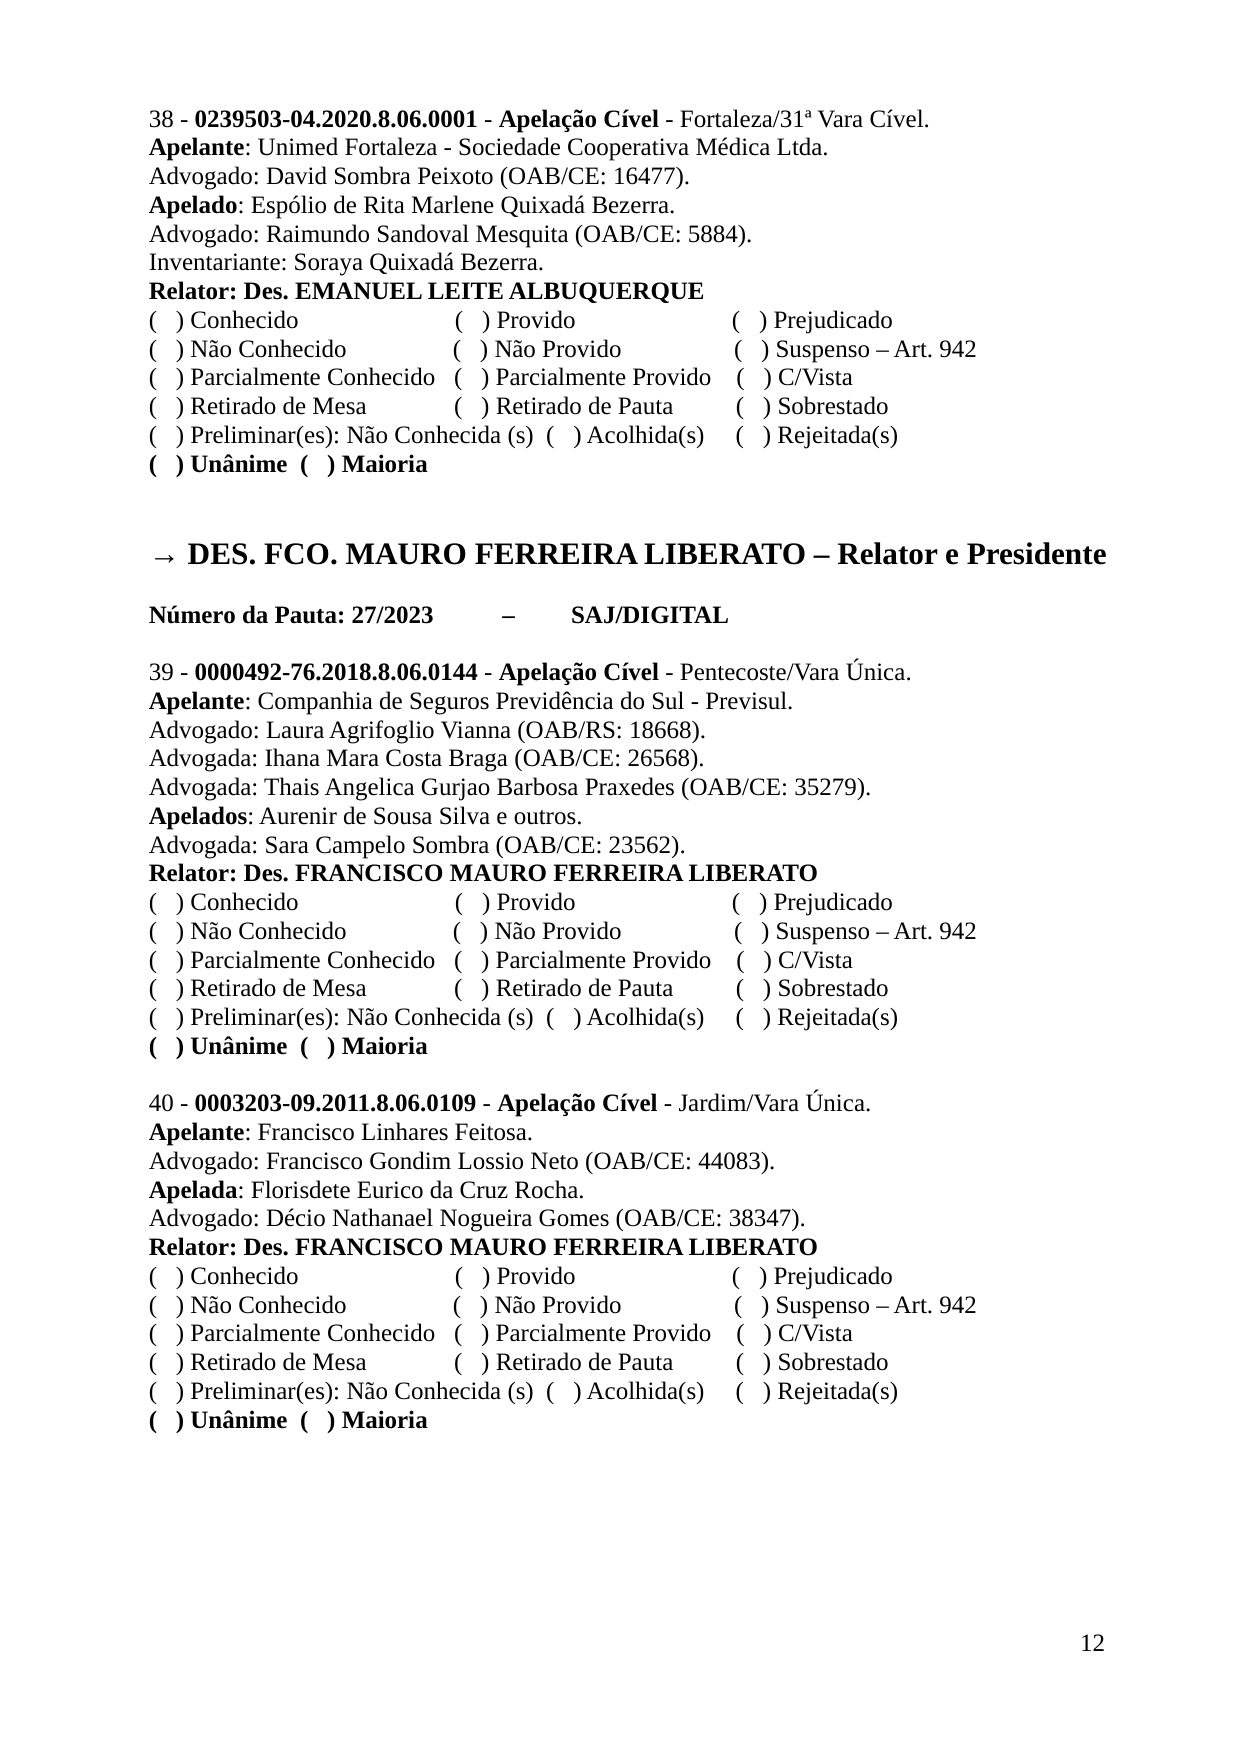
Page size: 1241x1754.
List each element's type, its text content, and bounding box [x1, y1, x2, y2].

text ( ) Conhecido ( ) Provido ( ) Prejudicado [148, 1261, 1141, 1290]
text Advogado: Laura Agrifoglio Vianna (OAB/RS: 18668). [148, 715, 1141, 743]
text Advogada: Sara Campelo Sombra (OAB/CE: 23562). [148, 830, 1141, 858]
text Apelante: Francisco Linhares Feitosa. [148, 1117, 1141, 1146]
text Apelada: Florisdete Eurico da Cruz Rocha. [148, 1175, 1141, 1203]
text ( ) Parcialmente Conhecido ( ) Parcialmente Provido ( ) C/Vista [148, 362, 1158, 391]
text Advogada: Thais Angelica Gurjao Barbosa Praxedes (OAB/CE: 35279). [148, 772, 1141, 801]
text Apelante: Companhia de Seguros Previdência do Sul - Previsul. [148, 686, 1141, 715]
text ( ) Retirado de Mesa ( ) Retirado de Pauta ( ) Sobrestado [148, 973, 1158, 1002]
text → DES. FCO. MAURO FERREIRA LIBERATO – Relator e Presidente [148, 535, 1141, 571]
text Advogado: Décio Nathanael Nogueira Gomes (OAB/CE: 38347). [148, 1203, 1141, 1232]
text Apelados: Aurenir de Sousa Silva e outros. [148, 801, 1141, 830]
text ( ) Conhecido ( ) Provido ( ) Prejudicado [148, 305, 1141, 334]
text ( ) Conhecido ( ) Provido ( ) Prejudicado [148, 887, 1141, 916]
text Relator: Des. FRANCISCO MAURO FERREIRA LIBERATO [148, 1232, 1141, 1261]
text Relator: Des. EMANUEL LEITE ALBUQUERQUE [148, 276, 1141, 305]
text ( ) Preliminar(es): Não Conhecida (s) ( ) Acolhida(s) ( ) Rejeitada(s) [148, 1002, 1158, 1031]
text Inventariante: Soraya Quixadá Bezerra. [148, 247, 1141, 276]
text ( ) Retirado de Mesa ( ) Retirado de Pauta ( ) Sobrestado [148, 391, 1158, 420]
text ( ) Não Conhecido ( ) Não Provido ( ) Suspenso – Art. 942 [148, 334, 1158, 362]
text ( ) Preliminar(es): Não Conhecida (s) ( ) Acolhida(s) ( ) Rejeitada(s) [148, 1376, 1158, 1405]
text ( ) Preliminar(es): Não Conhecida (s) ( ) Acolhida(s) ( ) Rejeitada(s) [148, 420, 1158, 449]
text 40 - 0003203-09.2011.8.06.0109 - Apelação Cível - Jardim/Vara Única. [148, 1088, 1141, 1117]
text Advogada: Ihana Mara Costa Braga (OAB/CE: 26568). [148, 743, 1141, 772]
text Advogado: Francisco Gondim Lossio Neto (OAB/CE: 44083). [148, 1146, 1141, 1175]
text ( ) Não Conhecido ( ) Não Provido ( ) Suspenso – Art. 942 [148, 916, 1158, 945]
text ( ) Parcialmente Conhecido ( ) Parcialmente Provido ( ) C/Vista [148, 1318, 1158, 1347]
text Número da Pauta: 27/2023 – SAJ/DIGITAL [148, 600, 1141, 628]
text ( ) Não Conhecido ( ) Não Provido ( ) Suspenso – Art. 942 [148, 1290, 1158, 1318]
text Apelado: Espólio de Rita Marlene Quixadá Bezerra. [148, 190, 1141, 219]
text Advogado: Raimundo Sandoval Mesquita (OAB/CE: 5884). [148, 219, 1141, 247]
text Advogado: David Sombra Peixoto (OAB/CE: 16477). [148, 161, 1141, 190]
text Relator: Des. FRANCISCO MAURO FERREIRA LIBERATO [148, 858, 1141, 887]
text ( ) Parcialmente Conhecido ( ) Parcialmente Provido ( ) C/Vista [148, 945, 1158, 973]
text ( ) Unânime ( ) Maioria [148, 1405, 1158, 1433]
text ( ) Retirado de Mesa ( ) Retirado de Pauta ( ) Sobrestado [148, 1347, 1158, 1376]
text ( ) Unânime ( ) Maioria [148, 449, 1158, 477]
text 38 - 0239503-04.2020.8.06.0001 - Apelação Cível - Fortaleza/31ª Vara Cível. [148, 104, 1141, 132]
text ( ) Unânime ( ) Maioria [148, 1031, 1158, 1060]
text Apelante: Unimed Fortaleza - Sociedade Cooperativa Médica Ltda. [148, 132, 1141, 161]
text 39 - 0000492-76.2018.8.06.0144 - Apelação Cível - Pentecoste/Vara Única. [148, 657, 1141, 686]
